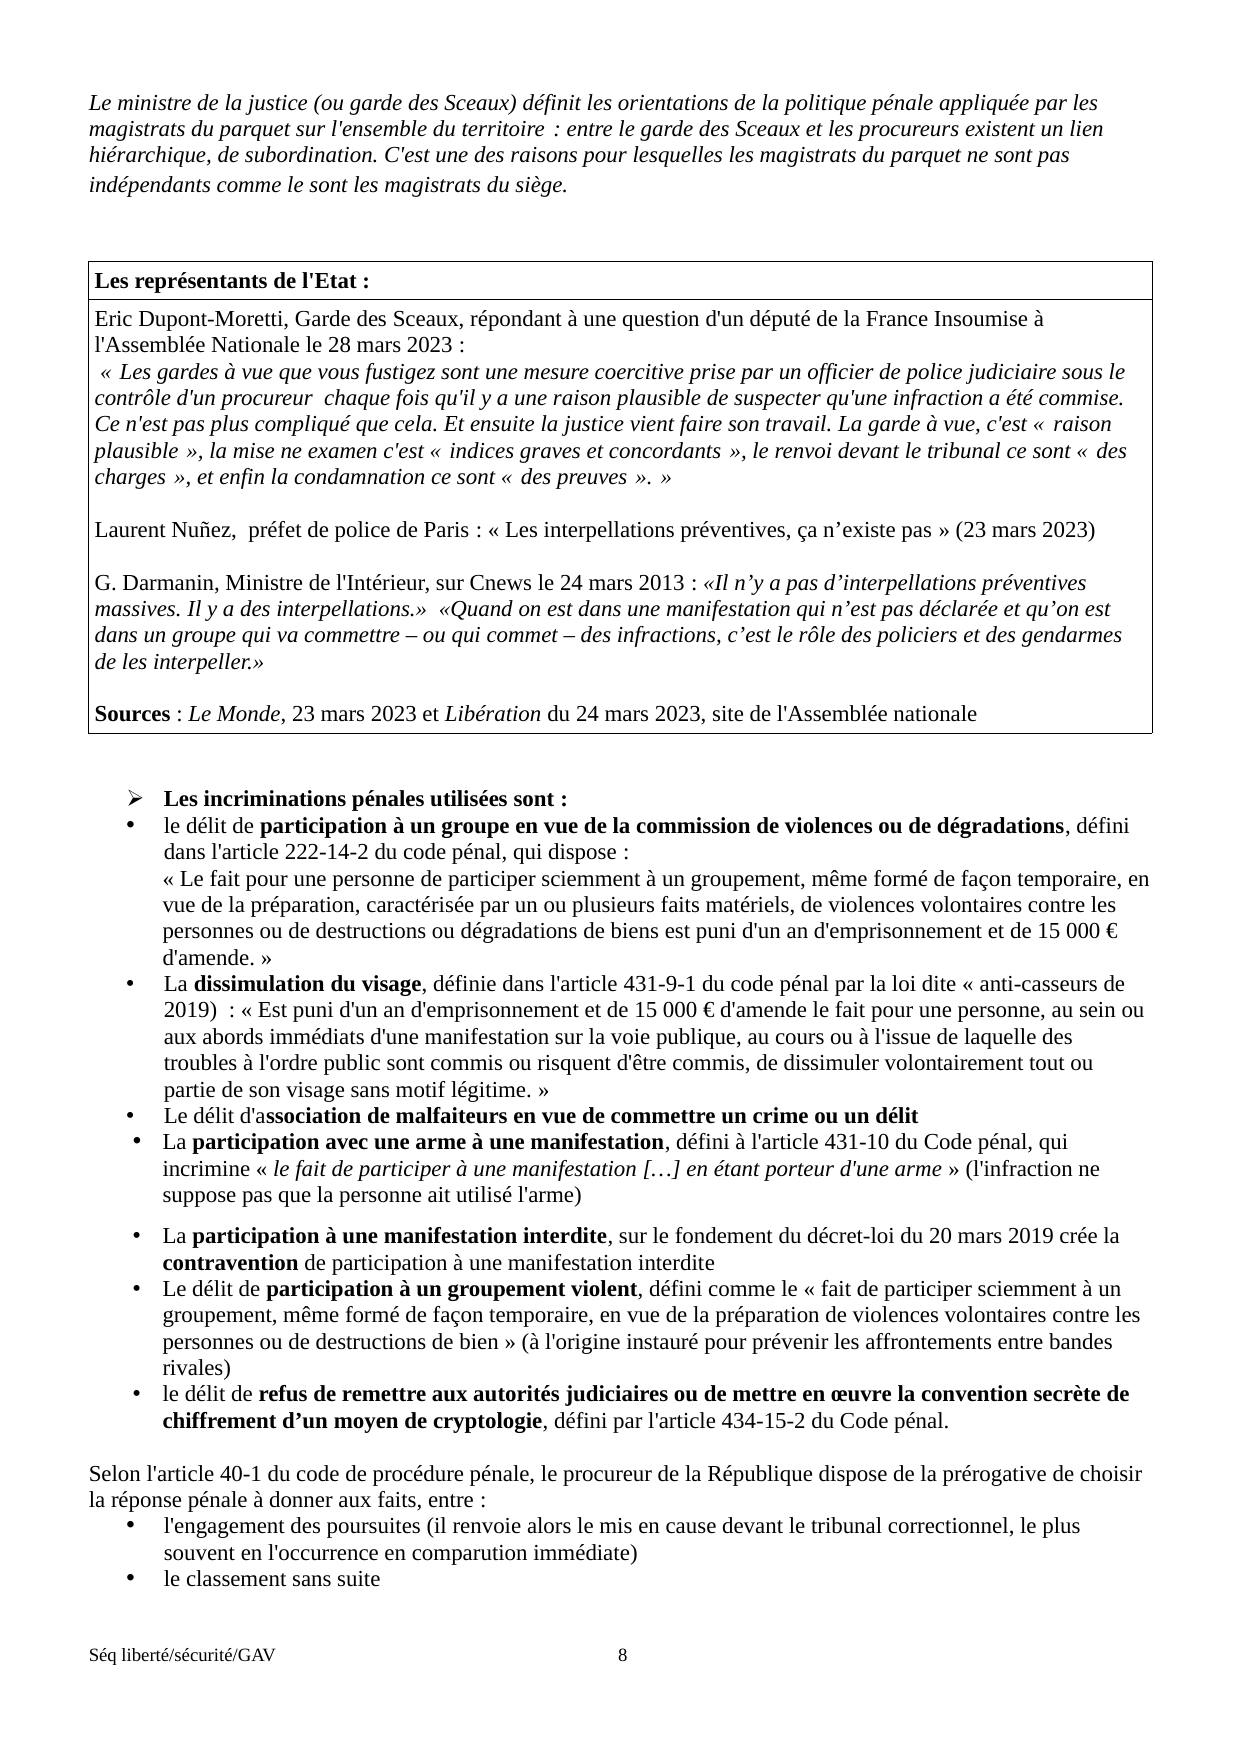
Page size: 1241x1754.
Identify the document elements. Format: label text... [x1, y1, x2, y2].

list La dissimulation du visage, définie dans l'article 431-9-1 du code pénal par la loi dite « anti-casseurs de 2019) : « Est puni d'un an d'emprisonnement et de 15 000 € d'amende le fait pour une personne, au sein ou aux abords immédiats d'une manifestation sur la voie publique, au cours ou à l'issue de laquelle des troubles à l'ordre public sont commis ou risquent d'être commis, de dissimuler volontairement tout ou partie de son visage sans motif légitime. » [126, 970, 1152, 1102]
list l'engagement des poursuites (il renvoie alors le mis en cause devant le tribunal correctionnel, le plus souvent en l'occurrence en comparution immédiate) [126, 1512, 1152, 1565]
list le délit de refus de remettre aux autorités judiciaires ou de mettre en œuvre la convention secrète de chiffrement d’un moyen de cryptologie, défini par l'article 434-15-2 du Code pénal. [133, 1381, 1152, 1433]
list le délit de participation à un groupe en vue de la commission de violences ou de dégradations, défini dans l'article 222-14-2 du code pénal, qui dispose : [126, 812, 1152, 865]
list Les incriminations pénales utilisées sont : [126, 785, 1152, 812]
list Le délit d'association de malfaiteurs en vue de commettre un crime ou un délit [126, 1102, 1152, 1128]
text « Le fait pour une personne de participer sciemment à un groupement, même formé de façon temporaire, en vue de la préparation, caractérisée par un ou plusieurs faits matériels, de violences volontaires contre les personnes ou de destructions ou dégradations de biens est puni d'un an d'emprisonnement et de 15 000 € d'amende. » [162, 865, 1152, 970]
list Le délit de participation à un groupement violent, défini comme le « fait de participer sciemment à un groupement, même formé de façon temporaire, en vue de la préparation de violences volontaires contre les personnes ou de destructions de bien » (à l'origine instauré pour prévenir les affrontements entre bandes rivales) [133, 1275, 1152, 1381]
list La participation à une manifestation interdite, sur le fondement du décret-loi du 20 mars 2019 crée la contravention de participation à une manifestation interdite [133, 1222, 1152, 1275]
table_header Les représentants de l'Etat : [89, 262, 1152, 299]
text Selon l'article 40-1 du code de procédure pénale, le procureur de la République dispose de la prérogative de choisir la réponse pénale à donner aux faits, entre : [88, 1459, 1152, 1512]
list le classement sans suite [126, 1565, 1152, 1592]
table_cell Eric Dupont-Moretti, Garde des Sceaux, répondant à une question d'un député de la France Insoumise à l'Assemblée Nationale le 28 mars 2023 : « Les gardes à vue que vous fustigez sont une mesure coercitive prise par un officier de police judiciaire sous le contrôle d'un procureur chaque fois qu'il y a une raison plausible de suspecter qu'une infraction a été commise. Ce n'est pas plus compliqué que cela. Et ensuite la justice vient faire son travail. La garde à vue, c'est « raison plausible », la mise ne examen c'est « indices graves et concordants », le renvoi devant le tribunal ce sont « des charges », et enfin la condamnation ce sont « des preuves ». » Laurent Nuñez, préfet de police de Paris : « Les interpellations préventives, ça n’existe pas » (23 mars 2023) G. Darmanin, Ministre de l'Intérieur, sur Cnews le 24 mars 2013 : «Il n’y a pas d’interpellations préventives massives. Il y a des interpellations.» «Quand on est dans une manifestation qui n’est pas déclarée et qu’on est dans un groupe qui va commettre – ou qui commet – des infractions, c’est le rôle des policiers et des gendarmes de les interpeller.» Sources : Le Monde, 23 mars 2023 et Libération du 24 mars 2023, site de l'Assemblée nationale [89, 300, 1152, 732]
list La participation avec une arme à une manifestation, défini à l'article 431-10 du Code pénal, qui incrimine « le fait de participer à une manifestation […] en étant porteur d'une arme » (l'infraction ne suppose pas que la personne ait utilisé l'arme) [133, 1128, 1152, 1208]
text Le ministre de la justice (ou garde des Sceaux) définit les orientations de la politique pénale appliquée par les magistrats du parquet sur l'ensemble du territoire : entre le garde des Sceaux et les procureurs existent un lien hiérarchique, de subordination. C'est une des raisons pour lesquelles les magistrats du parquet ne sont pas indépendants comme le sont les magistrats du siège. [88, 88, 1152, 199]
